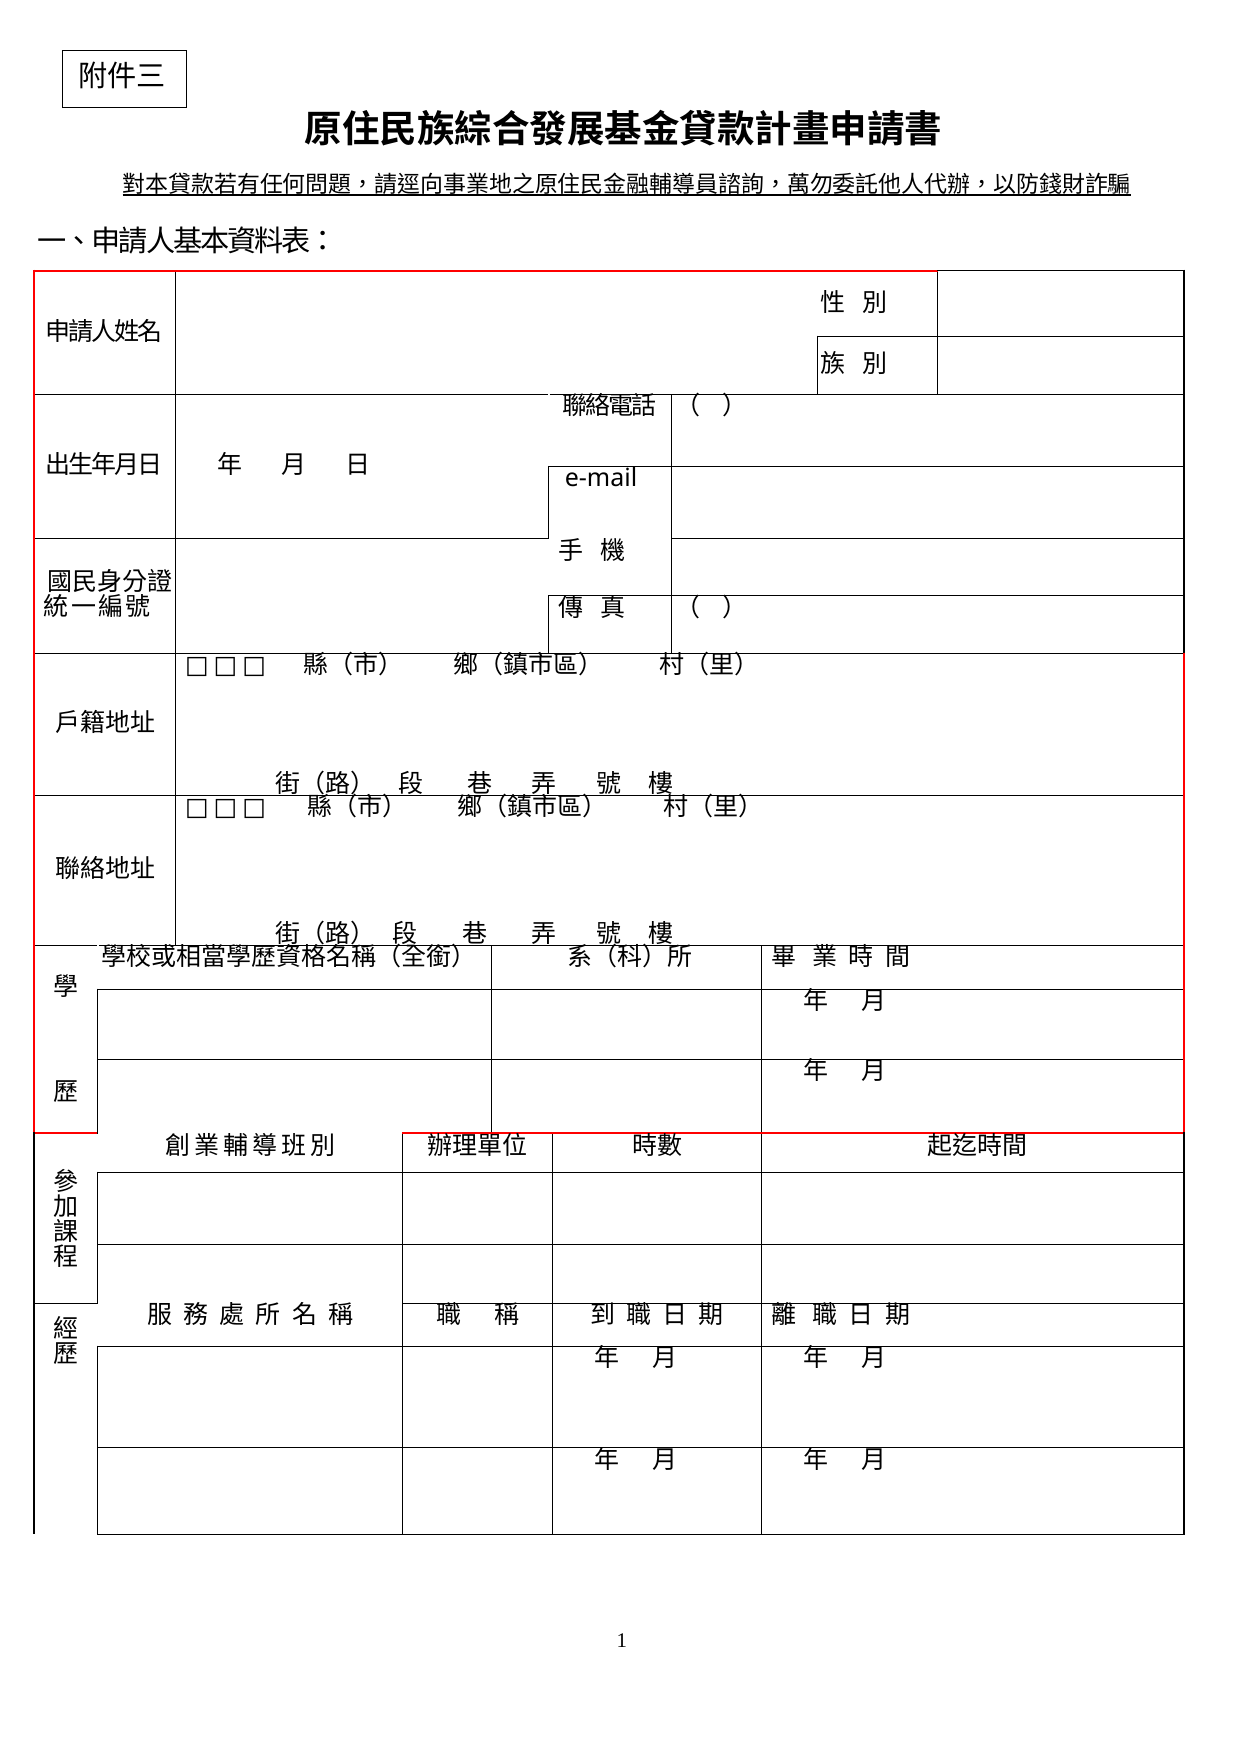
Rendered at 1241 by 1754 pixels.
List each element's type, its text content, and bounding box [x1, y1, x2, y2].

table_cell □□□ 縣（市） 鄉（鎮市區） 村（里） 街（路） 段 巷 弄 號 樓 [176, 654, 1183, 794]
table_cell [492, 1060, 761, 1132]
table_cell 國民身分證 統一編號 [35, 539, 175, 652]
table_cell 戶籍地址 [35, 654, 175, 794]
table_cell [98, 990, 491, 1058]
table_header [176, 272, 818, 393]
table_header 聯絡電話 [549, 395, 671, 466]
table_cell [403, 1173, 552, 1244]
table_header 職 稱 [403, 1304, 552, 1346]
table_cell [403, 1448, 552, 1534]
table_cell [492, 990, 761, 1058]
table_cell 參加課程 [35, 1134, 98, 1302]
table_cell 年 月 [762, 990, 1183, 1058]
table_header 系（科）所 [492, 946, 761, 988]
text 附件三n0 [78, 59, 170, 99]
table_cell 經歷 [35, 1304, 98, 1534]
table_cell [762, 1173, 1183, 1244]
table_cell [98, 1448, 402, 1534]
table_cell 年 月 日 [176, 394, 549, 538]
table_cell [403, 1347, 552, 1447]
table_cell [672, 467, 1183, 538]
table_cell 年 月 [762, 1060, 1183, 1132]
table_cell 傳 真 [549, 596, 671, 652]
table_header [938, 271, 1183, 336]
table_header 學校或相當學歷資格名稱（全銜） [98, 946, 491, 988]
table_header 離 職 日 期 [762, 1304, 1183, 1346]
table_cell 出生年月日 [35, 395, 175, 538]
table_header 服 務 處 所 名 稱 [98, 1303, 402, 1346]
table_cell e-mail [549, 467, 671, 538]
table_header 畢 業 時 間 [762, 946, 1183, 988]
table_header 創業輔導班別 [98, 1132, 402, 1172]
table_header 時數 [553, 1134, 761, 1172]
table_cell 學 歷 [35, 945, 98, 1132]
text 一、申請人基本資料表： [37, 194, 1165, 269]
table_header 到 職 日 期 [553, 1304, 761, 1346]
table_header 手 機 [549, 538, 671, 595]
table_cell 年 月 [553, 1347, 761, 1447]
table_header [672, 539, 1183, 595]
table_cell □□□ 縣（市） 鄉（鎮市區） 村（里） 街（路） 段 巷 弄 號 樓 [176, 796, 1183, 944]
text 原住民族綜合發展基金貸款計畫申請書 [0, 82, 1240, 157]
table_cell [553, 1173, 761, 1244]
table_header 申請人姓名 [35, 272, 175, 393]
table_cell 族 別 [818, 337, 937, 393]
table_header 辦理單位 [403, 1134, 552, 1172]
table_cell [98, 1060, 491, 1132]
table_cell [403, 1245, 552, 1302]
table_header 性 別 [818, 272, 937, 336]
table_cell 年 月 [762, 1347, 1183, 1447]
table_cell [98, 1347, 402, 1447]
text 對本貸款若有任何問題，請逕向事業地之原住民金融輔導員諮詢，萬勿委託他人代辦，以防錢財詐騙 [37, 157, 1215, 194]
table_header （ ） [672, 395, 1183, 466]
table_cell [98, 1173, 402, 1244]
table_cell [553, 1245, 761, 1302]
table_cell [938, 337, 1183, 393]
table_cell 年 月 [553, 1448, 761, 1534]
table_cell （ ） [672, 596, 1183, 652]
table_cell [762, 1245, 1183, 1302]
table_cell 年 月 [762, 1448, 1183, 1534]
table_cell [98, 1245, 402, 1302]
table_cell [176, 539, 549, 652]
table_cell 聯絡地址 [35, 796, 175, 944]
table_header 起迄時間 [762, 1134, 1183, 1172]
